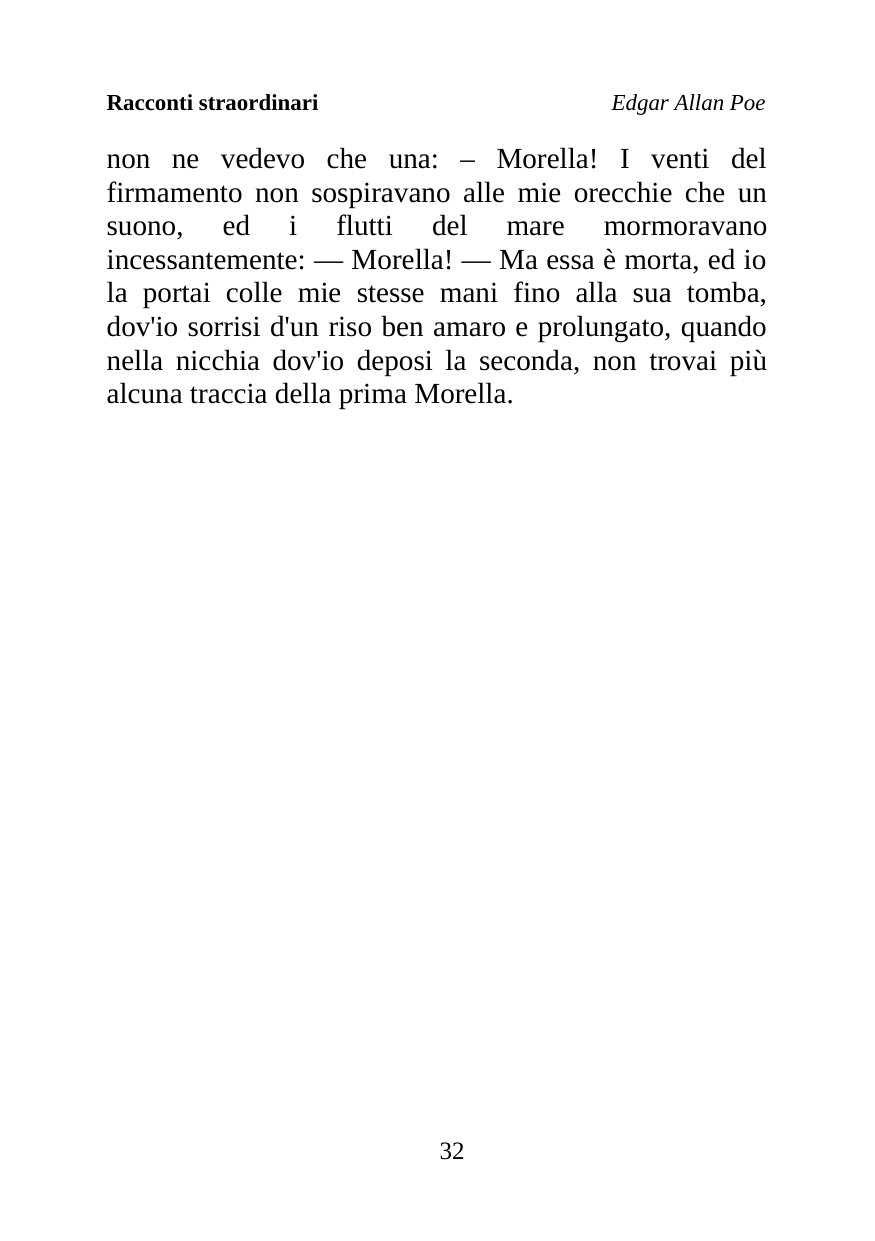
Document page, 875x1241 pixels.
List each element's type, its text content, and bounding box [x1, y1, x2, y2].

text non ne vedevo che una: – Morella! I venti del firmamento non sospiravano alle mie orecchie che un suono, ed i flutti del mare mormoravano incessantemente: — Morella! — Ma essa è morta, ed io la portai colle mie stesse mani fino alla sua tomba, dov'io sorrisi d'un riso ben amaro e prolungato, quando nella nicchia dov'io deposi la seconda, non trovai più alcuna traccia della prima Morella. [106, 141, 768, 410]
